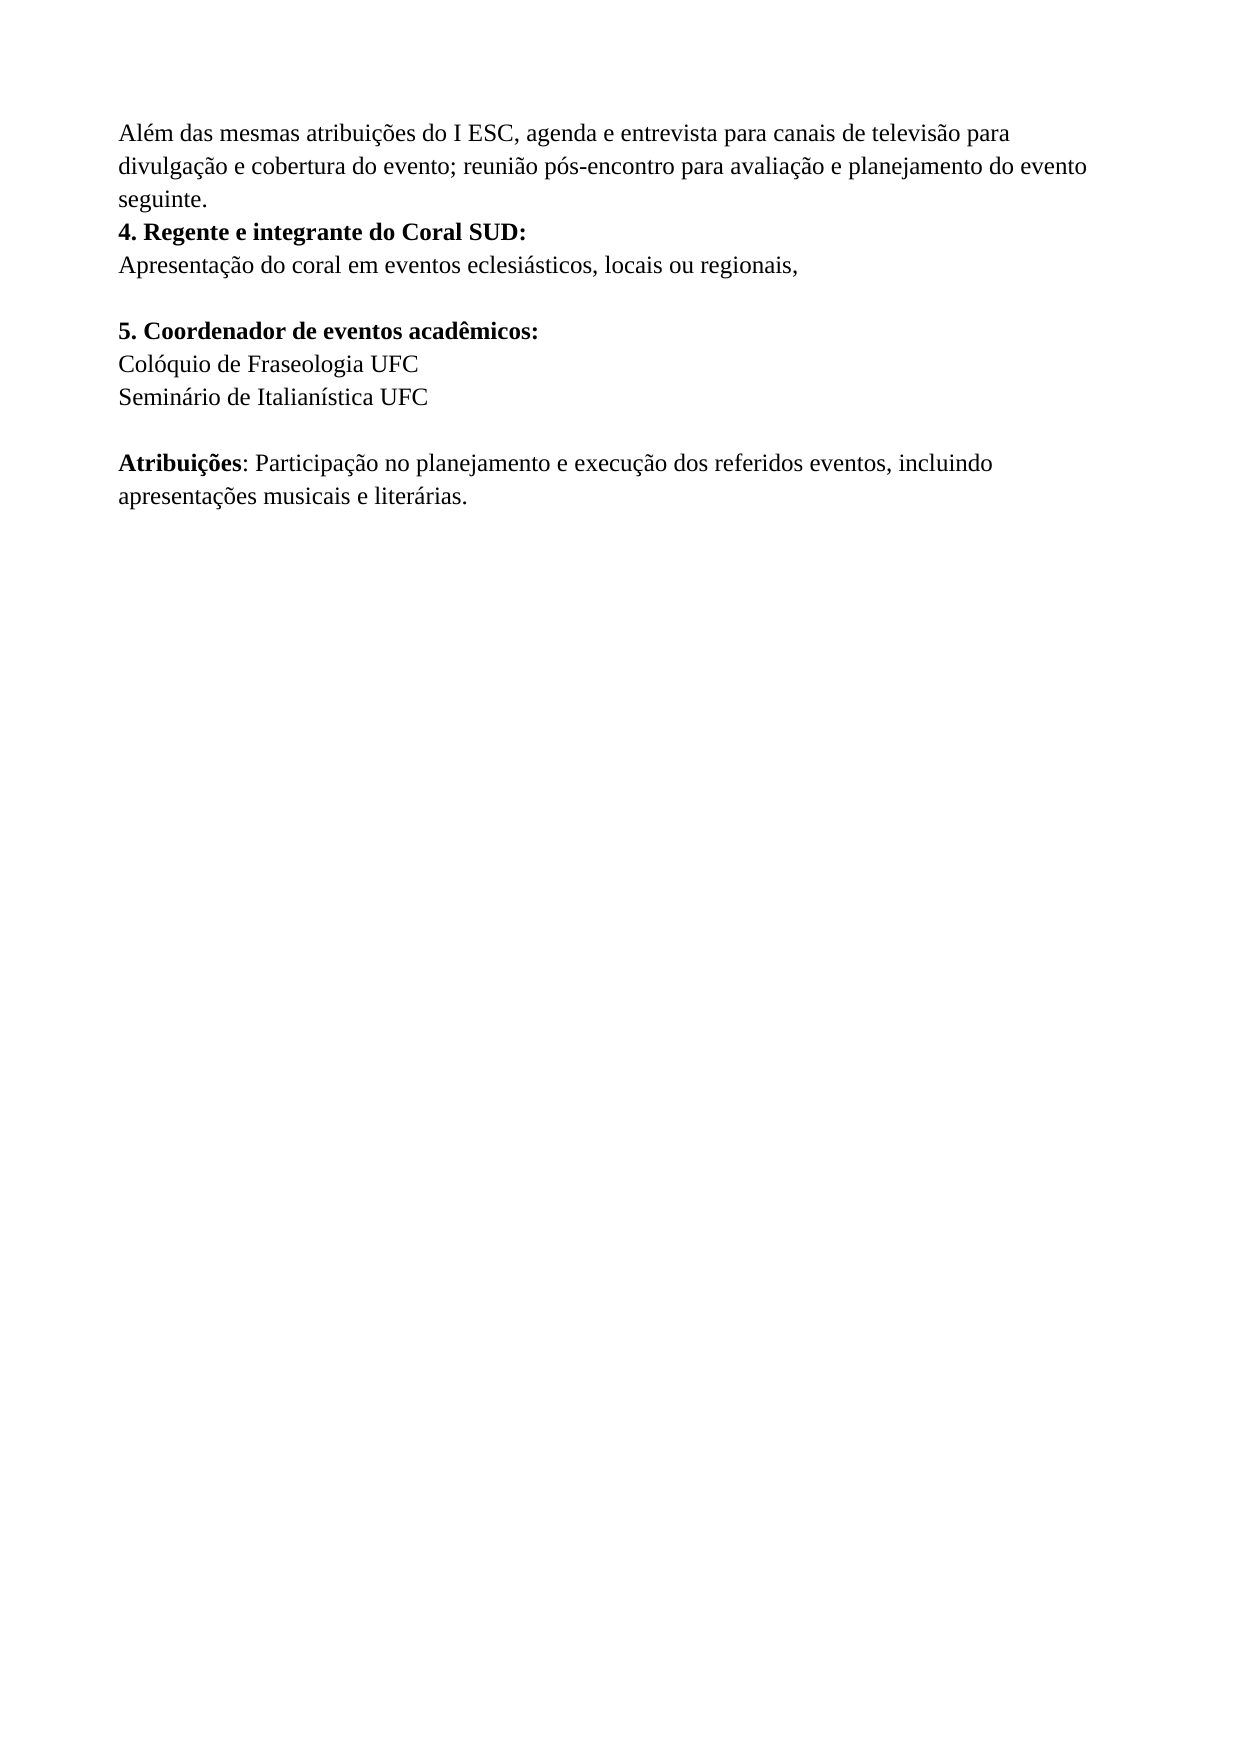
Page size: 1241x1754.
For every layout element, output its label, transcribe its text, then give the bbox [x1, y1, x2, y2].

text Atribuições: Participação no planejamento e execução dos referidos eventos, incluindo apresentações musicais e literárias. [118, 448, 1122, 510]
text Além das mesmas atribuições do I ESC, agenda e entrevista para canais de televisão para divulgação e cobertura do evento; reunião pós-encontro para avaliação e planejamento do evento seguinte. [118, 118, 1122, 213]
text 5. Coordenador de eventos acadêmicos: [118, 316, 1122, 345]
text Colóquio de Fraseologia UFC [118, 349, 1122, 378]
text 4. Regente e integrante do Coral SUD: [118, 217, 1122, 246]
text Apresentação do coral em eventos eclesiásticos, locais ou regionais, [118, 250, 1122, 279]
text Seminário de Italianística UFC [118, 382, 1122, 411]
